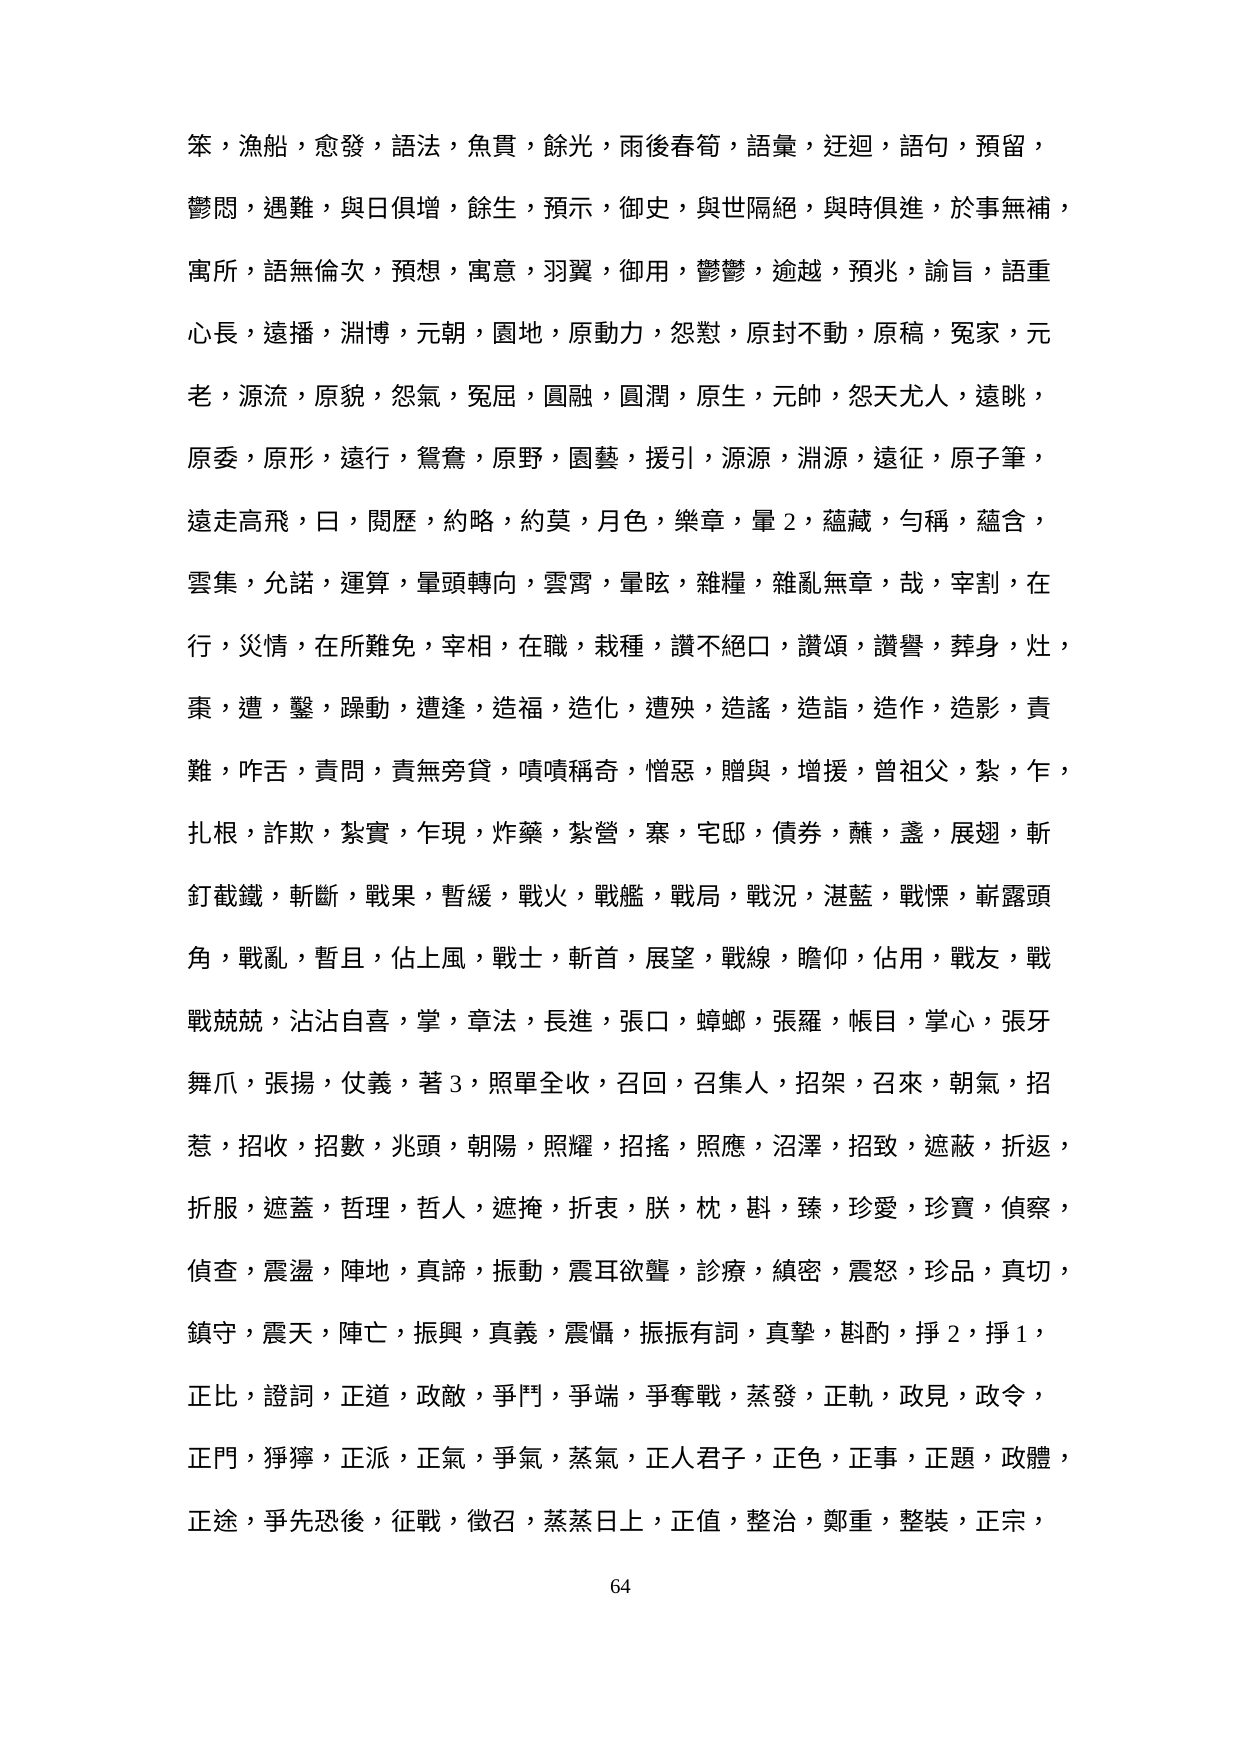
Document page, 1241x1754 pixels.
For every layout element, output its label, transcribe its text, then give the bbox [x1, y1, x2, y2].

text 阿富汗，愛不釋手，哀愁，愛戴，哀悼，愛撫，哀嚎，哀號，愛恨，挨家挨戶，礙事，哀痛，礙於，哀怨，愛滋病，諳，按兵不動，按部就班，暗藏，安插，暗地，安放，安分，暗號，按鍵，安居樂業，安樂，按理，安眠藥，按捺，案情，安全帶，黯然，安然，安然無恙，安身立命，安息，安詳，安逸，安於，昂然，盎然，昂首，凹，懊悔，奧妙，翱翔，遨遊，扒1，捌，把柄，巴不得，把持，拔除，罷黜，跋扈，巴結，跋涉，罷手，把手，拔腿，拔腿就跑，把玩，霸王，把戲，霸主，拔擢，八字，百般，擺佈／擺布，擺盪，拜讀，白髮蒼蒼，白話，白花花，敗壞，拜會，百科全書，白領，敗露，擺明，白皮書，百思不解，百態，敗退，白皙，白眼，白晝，瓣，絆，扳，半島，絆腳石，版面，搬遷，半晌，版圖，半途而廢，伴奏，幫派，報表，報償，寶島，包覆，包管，包涵，飽和，寶劍，暴君，報考，堡壘，暴戾，保姆，暴怒，保暖，暴虐，保守派，暴跳如雷，抱頭，報信，報以，保育，包紮，暴漲，暴政，被單，背道而馳，悲憤，背脊，卑賤，悲苦，背離，卑劣，背棄，悲情，背書，卑微，被窩，倍增，悲壯，備感，奔放，奔流，本末倒置，本色，奔逃，奔騰，本位，甭，蹦，崩塌，敝，斃，比比皆是，弊病，筆觸，筆調，弊端，筆法，庇護，比劃，筆畫，避諱，閉口，畢露，碧綠，篳路藍縷，閉門，筆名，閉目，逼人，彼時，鄙視，逼問，陛下，鄙夷，比照，貶，鞭，變本加厲，辯駁，鞭策，辯稱，邊陲，鞭打，變法，變故，變化多端，變幻，邊疆，變局，編排，鞭炮，編入，變色，便條，遍野，變異，貶抑，編造，辯證，變質，編制，表白，標榜，標本，標竿，表述，表象，表揚，表彰，表徵，別出心裁，彆扭，彬彬有禮，繽紛，檳榔，稟報，秉持，摒除，冰凍，併發症，稟告，並駕齊驅，並進，病歷，病理，病魔，摒棄，兵器，病入膏肓，冰山一角，病榻，併吞，病危，屏息，並行，並行不悖，博愛，駁斥，駁回，波及，伯爵，波瀾，撥弄，剝皮，博取，勃然大怒，博學，波折，播種，卜，步步為營，不啻，不齒，不敵，不動聲色，不二法門，不寒而慄，不合時宜，不懷好意，捕獲，不羈，不計其數，不盡然，布局／佈局，不拘，不絕，不均，不堪設想，不堪一擊，不可開交，不可理喻，不可同日而語，不可言喻，不可一世，不愧，不吝，步履，不謀而合，不偏不倚，不屈不撓，不容，不容置疑，哺乳動物，不捨，不勝枚舉，不失為，布條，補貼，不為過，不為所動，不相上下，不肖，不屑一顧，不省人事，不厭其煩，不亦樂乎，不以為意，不遺餘力，不由，不渝，不虞，不在話下，不擇手段，不支，不知所云，不住，補足，不足為奇，猜忌，裁減，裁決，才貌雙全，菜鳥，才氣，採收，採行，才學，菜餚，猜疑，裁員，財源，才子，參，慘白，參拜，慘不忍睹，殘存，參訪，殘廢，殘骸，殘害，殘局，慘劇，參考書，慘烈，殘缺，殘殺，慘死，參天，殘餘，慘狀，倉皇，蒼老，蒼茫，藏匿，滄桑，藏身，蒼天，槽，草創，操勞，草擬，草皮，操守，草率，嘈雜，策動，側門，側目，側身，參差不齊，層出不窮，曾幾何時，插話，茶几，剎那，察言觀色，查閱，查證，拆穿，柴火，拆解，差遣，拆散，饞，摻，潺潺，剷除，纏鬥，攙扶，諂媚，纏綿，闡明，纏繞，纏身，禪師，闡釋，摻雜，鏟子，禪宗，長程，長存，倡導，償還，猖獗，暢快，長廊，常理，長眠，常年，長篇大論，常情，悵然，長生不老，長談，暢談，長途跋涉，長矛，長於，朝拜，超凡，抄錄，超群，超然，朝聖，朝廷，超脫，抄襲，巢穴，朝政，撤回，扯上，徹頭徹尾，塵埃，沉澱，沉甸甸，塵封，臣服，沉寂，晨間，沉靜，陳舊，沉淪，沉悶，沉沒，沉溺，陳年，陳設，塵世，趁勢，沉痛，襯托，沉穩，晨曦，沉吟，沉著，臣子，沉醉，秤／稱2，逞，稱霸，承辦，呈報，乘車，城池，懲處，稱道，稱號，成婚，承繼，承接，乘涼，承蒙，瞠目結舌，稱奇，逞強，成群結隊，乘勢，成事，稱頌，稱謂，成文，稱心，誠心誠意，成行，成性，稱許，撐腰，承載，懲治，稱職，馳騁，吃喝玩樂，持家，吃緊，赤裸，持平，熾熱，恥辱，赤手空拳，吃香，恥笑，嗤之以鼻，持之以恆，沖淡，寵兒，充耳不聞，重估，充飢，崇敬，衝勁，憧憬，重來，充其量，重申，重塑，重圍，重溫，寵信，重振，衝撞，稠，瞅，籌辦，惆悵，躊躇，籌措，仇敵，抽動，綢緞，抽筋，愁苦，酬勞，愁眉苦臉，稠密，臭氣，籌錢，抽籤，抽取，愁容，抽身，仇視，抽絲剝繭，出醜，出道，觸犯，出關，出汗，出類拔萃，矗立，出籠，出沒，處女，出氣，出其不意，出人意表，出神，畜生，出示，出使，出師，處所，出庭，鋤頭，出土，出息，處心積慮，儲蓄，出戰，初衷，踹，揣測，揣摩，船艙，穿插，傳喚，串連，傳令，川流不息，傳人，傳神，傳世，傳輸，穿梭，傳宗接代，幢，創見，創舉，床鋪／床舖，創始，窗台，搥，錘，垂掛，吹灰之力，吹口哨，吹毛求疵，吹捧，垂死，垂頭喪氣，垂涎，吹噓，吹奏，蠢蠢欲動，純樸，純然，唇舌，純熟，純正，啜，綽綽有餘，戳破，啜泣，輟學，辭別，刺穿，次等，詞典／辭典，刺骨，辭彙，詞句，慈母，此起彼落，刺殺，辭世，刺探，慈祥，刺繡，刺眼，詞語，匆匆，匆促，聰慧，從軍，從容不迫，叢生，從天而降，從業，聰穎，從政，湊近，湊熱鬧，蹙，粗獷，粗略，粗聲粗氣，粗俗，粗野，簇擁，粗壯，竄，璀璨，摧殘，翠綠，存留，存亡，存疑，撮，措詞，措辭，錯愕，搓揉，磋商，措手不及，錯綜複雜，大本營，大臣，打點，大度，大發雷霆，大功告成，打滾，大亨，大惑不解，搭建，打結，大驚失色，搭救，大可不必，打垮，大剌剌，大老，打雷，打理，大理石，大麻，大名鼎鼎，大難，大內，打拚／打拼，大器，打趣，大失所望，大手筆，大肆，打探，大庭廣眾，大同，大屠殺，打退堂鼓，大相逕庭，大興土木，打壓，大搖大擺，大爺，大業，大義，打住，呆板，怠惰，帶過，代勞，怠慢，待命，待人接物，呆滯，擔保，淡薄，單薄，單車，擔負，單據，耽溺，淡然，單身漢，膽識，淡忘，旦夕，單向，膽小鬼，彈藥，膽戰心驚，當差，當紅，當機立斷，當權，蕩然無存，當頭，當頭棒喝，當務之急，搗，稻草，導讀，倒過來，導航，道教，導覽，倒流，搗亂，道貌岸然，稻米，悼念，道義，倒影，導遊，盜賊，倒轉，得3，得不償失，得逞，得當，得道，得了，得心應手，德性，德行，得宜，得意忘形，得意洋洋，得志，蹬，等號，登基，登門，登載，地表，地標，敵不過，牴觸，低垂，地道，地段，詆毀，地基，遞減，地窖，締結，低階，地雷，低劣，低迷，敵視，敵手，滴水，帝王，底細，抵消，抵銷，抵押，抵禦，締造，底子，殿，踮，顛簸，點點滴滴，典故，電擊，惦記，奠基，電機，典籍，點亮，顛沛流離，店鋪／店舖，癲癇，電訊，電源，店主，墊子，調度，調換，凋零，刁難，調配2，掉頭，掉以輕心，雕琢，調子，爹，喋喋不休，跌跌撞撞，定案，定點，定額，鼎沸，頂峰，定睛，定局，訂立，定論，鼎盛，叮囑，頂撞，定罪，丟失，動筆，洞察，東倒西歪，動工，恫嚇，凍結，棟樑，動脈，動能，動怒，動容，東山再起，動彈不得，洞悉，動輒，斗，兜，斗大，兜風，逗留，陡坡，陡峭，逗趣，鬥士，兜售，鬥志，鬥智，獨霸，渡船，獨創，督促，獨當一面，督導，篤定，獨斷，毒害，都會，妒忌，鍍金，獨居，獨具，杜絕，獨門，嘟囔，嘟噥，賭氣，獨身，賭徒，獨享，篤信，獨行，獨佔／獨占，杜撰，端倪，斷氣，端視，斷送，端詳，斷言，端正，端莊，堆疊，對聯，堆砌，對望，兌現，對症下藥，鈍，敦促，敦厚，盾牌，頓悟，舵，踱步，多才多藝，多愁善感，多端，咄咄逼人，跺腳，多媒體，奪目，多難，哆嗦，多疑，惡棍，惡果，噩耗，惡狠狠，惡名，愕然，扼殺，扼腕，惡行，惡言，扼要，鱷魚，阿諛，厄運，遏止，恩惠，恩情，恩師，恩賜，恩怨，貳，餌，爾後，二話不說，耳目一新，耳熟能詳，耳提面命，耳聞，兒戲，耳語，發飆，法定，發號施令，發慌，發跡，法力，發麻，發難，發人深省，法術，發言人，發揚，發癢，發揚光大，發源地，翻版，範本，帆布，反動，繁多，凡夫俗子，反覆無常，反攻，泛黃，反悔，翻來覆去，泛濫，藩籬，繁茂，煩悶，反撲，繁瑣，翻騰，反胃，翻新，繁星，繁衍，泛指，繁重，翻轉，方程式，放大鏡，放蕩，防空，放牧，放射，放肆，防線，仿效，芳心，放映，方圓，仿照，方正，防治，放逐，誹謗，非比尋常，飛馳，肥大，沸沸揚揚，肺腑，費解，肺結核，費勁，肥料，廢寢忘食，斐然，非同小可，肥沃，非議，匪夷所思，飛越，飛躍，廢止，粉筆，糞便，奮不顧身，分寸，分道揚鑣，分段，奮發，分發，芬芳，紛飛，忿忿不平，憤憤不平，分工合作，憤恨，焚毀，分際，分解，分居，憤慨，紛亂，憤懣，分門別類，粉末，奮起，紛擾，分身，粉身碎骨，粉飾，憤世嫉俗，粉刷，分水嶺，分攤，分外／份外，焚香，奮勇，分支，奉，風采，奉承，風吹草動，風範，豐功偉業，風寒，封號，豐厚，風華，烽火，俸祿，鋒芒，風貌，風靡，豐沛，風平浪靜，風起雲湧，奉勸，豐饒，縫紉，風騷，風尚，風霜，豐碩，風調雨順，風頭，奉養，逢迎，蜂擁，風雲，風雲人物，縫製，豐足，佛法，佛門，拂，賦，甫，浮動，復發，復古，富含，俯瞰，浮誇，富麗堂皇，駙馬，富饒，府上，輻射，附設，附身，俯身，浮生，腐蝕，俯視，俯首，服輸，富庶，賦稅，覆亡，腹瀉，服刑，腐朽，夫婿，服役，服膺，富於，撫育，浮雲，浮躁，福祉，付諸，概括，改嫁，改建，改口，概略，蓋世，改頭換面，感觸，趕工，感官，乾涸，乾枯，幹練，感念，感佩，甘甜，感同身受，肝臟，感召，甘蔗，鋼筆，槓桿，綱領，剛強，剛毅，高傲，高唱，高檔，高額，告發，高高在上，高估，搞混，高見，高亢，告密，高人，高人一等，高深，告示，高談闊論，告退，高壓，羔羊，搞砸，高照，告終，胳膊，割草，疙瘩，格調，格格不入，割據，隔日，割捨，歌頌，個頭，閣下，擱下，格言，歌謠，革職，擱置，根除，根據地，根深蒂固，根深柢固，根植，更2，羹，更迭，更動，耿耿於懷，更替，耕田，更形，哽咽，更衣，耿直，拱，功不可沒，功成名就，公道，功德，宮殿，功績，公家，攻訐，公爵，攻克，功虧一簣，公頃，公使，拱手，宮廷，公文，功勳，供養，公義，公約，公允，攻佔，工整，公諸於世，鉤，勾當，夠格，勾勒，苟且，苟同，苟延殘喘，勾引，購置，顧不得，孤島，古董，孤兒院，骨幹，蠱惑，古籍，孤寂，骨架，孤軍，孤苦，估量，孤零零，顧名思義，孤僻，骨氣，故人，孤身，固守，骨瘦如柴，骨髓，雇員，骨折，鼓足，瓜分，瓜葛，刮目相看，掛念，掛帥，怪誕，怪胎，拐彎抹角，冠，慣，觀測，貫穿，官邸，官府，灌溉，關乎，關鍵點，關鍵字，關節炎，官吏，冠冕堂皇，觀摩，灌木，灌木叢，官能，灌輸，管束，關稅，貫通，管線，慣性，慣於，觀照，觀眾席，廣博，光采，光碟，光復，光環，光景，光明正大，光譜，光天化日，光頭，光禿禿，光鮮，光影，光澤，跪拜，規避，貴妃，桂冠，鬼鬼祟祟，鬼話，鬼魂，鬼混，歸咎，詭譎，瑰麗，鬼魅，圭臬，規勸，貴人，歸屬，歸宿，歸途，鮭魚，規章，棍棒，滾燙，國父，過火，國界，過節，果決，國君，過客，國庫，過路財神，過目，國情，過意不去，裹足不前，海岸線，海濱，駭人，駭人聽聞，孩提，海嘯，海域，孩子氣，漢代，撼動，喊話，含淚，汗流浹背，寒氣，鼾聲，漢文，含笑，寒心，含蓄，寒暄，涵養，寒意，涵義，寒顫，汗珠，漢子，行家，航線，毫，號2，浩大，好歹，好端端，浩瀚，浩浩蕩蕩，號角，浩劫，號令，豪邁，豪門，豪氣，好色，好生，好受，豪爽，好說，耗損，嚎啕大哭，好逸惡勞，荷，鶴，和藹，和藹可親，喝采，合唱，河道，核定，核對，合而為一，何妨，何故，河谷，赫赫，赫赫有名，和緩，何苦，和樂，何其，何去何從，赫然，合身，合十，核桃，和顏悅色，核准，黑漆漆，黑手，狠毒，狠心，橫衝直撞，橫掃，橫生，虹，紅塵，宏大，轟動一時，鴻溝，轟轟烈烈，宏亮，洪流，轟隆隆，哄騙，轟然，紅潤，哄堂大笑，宏偉，紅暈，後輩，候補，後塵，厚道，後盾，後宮，後患，後記，後勤，後生，吼聲，厚實，後事，喉頭，厚顏，後裔，唬，湖泊，胡扯，互惠，呼救，餬口，葫蘆，護身符，虎視眈眈，護送，互通，護衛，互信，胡言亂語，狐疑，胡作非為，花白，畫筆，花叢，華貴，花花公子，花卉，畫龍點睛，譁然，花色，劃時代，化為烏有，滑行，花言巧語，花招，化作／化做，懷恨，懷舊，環抱，緩步，幻燈片，煥發，宦官，環環相扣，歡快，幻滅，患難，煥然一新，渙散，環視，歡欣，歡欣鼓舞，豢養，幻影，歡愉，還原，荒誕，荒地，黃豆，皇宮，黃瓜，皇冠，皇家，惶恐，遑論，荒山，皇上，皇室，皇太后，荒蕪，晦暗，彙編，迴盪，悔改，悔恨，毀壞，揮霍，匯集，會見，灰燼，回敬，回絕，匯票，揮灑，回聲，回溯，毀損，會同，麾下，迴響／回響，詼諧，會心，迴旋，慧眼，輝映，毀於一旦，揮之不去，迴路，混沌，魂魄，渾然，混入，渾身解數，昏睡，婚約，混濁，活蹦亂跳，火柴，豁達，禍福，禍害，火紅，夥計／伙計，活靈活現，活路，火爐，火冒三丈，豁然開朗，火熱，貨色，伙食，火勢，火速，獲悉，火星，火藥，獲益，獲益良多，激昂，羈絆，計策，積存，集大成，既得利益，基調，悸動，機動，嫉惡如仇，激憤，譏諷，急功近利，機關槍，饑荒，岌岌可危，機警，急劇，急遽，寄居，飢渴，疾苦，擊垮，擊潰，伎倆，計量，機靈，雞毛蒜皮，機敏，積木，雞皮疙瘩，急迫，擊破，記取，極權，激賞，躋身，寄生，寄生蟲，計數，奇數，積水，激素，擊退，寄望，雞尾酒，吉祥，即興，記性，積雪，積壓，記憶猶新，覬覦，際遇，寄予，機遇，紀元，激增，激戰，急轉直下，基準，假扮，家常，家常便飯，家畜，夾帶，夾攻，加害，佳話，夾擊，家計，假借，家居，假冒，家門，假名，家破人亡，駕輕就熟，佳人，架勢，假說，枷鎖，家徒四壁，價位，家務事，加薪，嘉許，佳餚，家業，假意，加油添醋，家喻戶曉，駕照，佳作，濺，鑑，鹼，剪報，兼備，箭步，見不得人，剪裁，監察，兼差，奸臣，兼程，堅稱，漸次，見地，間斷，艦隊，見怪不怪，監護人，健將，監禁，檢舉，艱鉅，監牢，簡略，殲滅，簡明，緘默，儉樸，簡樸，堅韌，堅忍，艱澀，鑑賞，健身，撿拾，堅實，尖酸，減損，踐踏，健忘，見效，健行，建言，簡要，檢閱，健在，奸詐，健壯，強2，江河日下，疆界，將士，講授，江水，疆土，疆域，獎章，獎狀，嬌，交保，腳本，交差，交疊，校對，交鋒，教父，教化，叫喚，交會，攪和，交加，矯健，繳交，交界，絞盡腦汁，焦距，角力，較量，繳納，交配，交融，教士，腳踏實地，叫囂，郊遊，狡詐，腳掌，教主，膠著，叫座，介，結案，結伴，戒備，揭穿，皆大歡喜，借貸，芥蒂，截斷，街坊，接縫，藉故，解雇，節骨眼，接管，接軌，解惑，接濟，竭盡，借鏡，拮据，接口，竭力，戒律，睫毛，節拍，解剖，接洽，戒慎，揭示，借宿，接聽，解圍，揭曉，接續，戒嚴，街友，結語，介於，接掌，借重，接踵而來，接踵而至，借助，藉助，揭櫫，謹，進逼，金碧輝煌，禁不起，進餐，進場，晉朝，矜持，緊湊，金剛，禁錮，筋骨，金光閃閃，晉見，近郊，進階，緊接，斤斤計較，津津樂道，緊鄰，禁令，筋疲力竭，筋疲力盡，盡其所能，近親，進取，錦上添花，晉升，進士，盡失，謹守，緊縮，進退兩難，盡興，浸淫，金銀財寶，近在咫尺，盡責，緊張兮兮，盡忠，緊追不捨，莖，精兵，驚詫，警車，京城，境地，驚動，驚愕，精光，驚惶，驚慌失措，驚魂，荊棘，警戒，兢兢業業，井井有條，驚懼，驚覺，境況，景況，精良，精靈，痙攣，靜脈，靜謐，經年累月，精闢，精疲力竭，精疲力盡，晶片，精巧，井然有序，精銳，經商，精神抖擻，京師，經書，井水，驚濤駭浪，驚天動地，經文，競相，驚心動魄，驚豔，敬仰，景仰，敬業，精益求精，晶瑩，境遇，精於，精湛，景致，逕自，驚呆，窘，窘境，窘迫，迥然不同，迥異，玖，揪，糾葛，救濟，糾結，久留，就寢，就事論事，九霄雲外，救星，就緒，極為，菊，鉅，鋸，侷促，句點，鉅額，舉凡，颶風，居高臨下，拘禁，拘謹，聚精會神，聚落，舉目，拘泥，據實，舉世聞名，局外人，據悉，鉅細靡遺，居心，巨著，圈2，倦怠，眷戀，眷屬，捐獻，絕頂，決鬥，絕技，絕跡，絕境，決裂，絕倫，攫取，決然，絕少，爵位，絕無僅有，決意，絕招，絕症，軍備，軍閥，軍法，軍艦，駿馬，俊美，俊俏，軍士，軍心，軍營，軍政，據以，開採，開場白，開導，開工，開墾，開口，開溜，開路，開門見山，楷模，開竅，慨然，開通，開脫，開宗明義，砍伐，看管，侃侃而談，坎坷，看準，炕，亢奮，抗衡，抗生素，靠不住，拷打，考古，考核，靠攏，靠山，犒賞，克敵，刻骨銘心，窠臼，科舉，苛刻，可蘭經，顆粒，苛求，可取，客套，磕頭，可望，嗑藥，苛責，懇切，鏗鏘，吭聲，空檔2，控管，恐懼症，空空如也，空曠，恐龍，空前絕後，空缺，空無一人，空隙，空襲，叩，扣除，口紅，口角，口徑，口口聲聲，口舌，口頭禪，酷愛，苦不堪言，苦差事，苦楚，苦讀，苦幹，苦海，枯黃，枯竭，苦口婆心，哭哭啼啼，窟窿，苦澀，苦水，酷似，苦思，枯萎，哭笑不得，酷刑，苦於，苦戰，苦衷，誇口，誇耀，誇讚，塊頭，膾炙人口，劊子手，寬慰，款項，礦，狂飆，狂亂，狂妄，曠野，潰敗，愧疚，傀儡，虧欠，窺視，窺探，魁梧，捆綁，綑綁，困頓，困窘，困難重重，擴建，擴音器，拉攏，邋遢，來來往往，來龍去脈，來日，來勢洶洶，賴以，濫，攬，蘭花，攔截，藍領，襤褸，懶洋洋，廊，狼狽不堪，浪花，朗誦，狼吞虎嚥，浪子，牢不可破，牢固，老將，牢靠，勞苦，老練，老派，老去，老生常談，老套，烙印，牢獄，樂不可支，樂此不疲，勒令，樂子，累2，雷達，累累，淚流滿面，雷鳴，雷同，類推，淚珠，累贅，怔，冷不防，冷嘲熱諷，冷清，犁，利弊，力不從心，理睬，理當，立竿見影，立功，利己，禮教，歷盡，歷久不衰，歷來，歷歷在目，蒞臨，立論，釐清，禮讓，利刃，理事，利他，離題，力圖，離鄉背井，力行，立意，利誘，立於，鯉魚，禮遇，例證，勵志，理直氣壯，立足點，憐愛，臉蛋，連根拔起，連環，練就，聯軍，連累，連綿，聯名，連年，臉盆，連日，憐惜，漣漪，聯姻，煉獄，樑，晾，量表，良方，良機，兩頰，良久，踉蹌，良善，亮相，涼鞋，良藥，良知，了不得，潦草，療程，潦倒，了得，了結，寥寥，寥寥無幾，了然，繚繞，瞭若指掌，療傷，聊勝於無，瞭望，料想，療養，療養院，療癒，列隊，裂痕，烈火，烈酒，烈日，烈士，咧嘴，鄰，鱗，鄰國，臨近，琳瑯滿目，淋漓，林立，淋漓盡致，林林總總，凜然，臨危，遴選，領兵，另當別論，零工，靈機一動，凌駕，領教，伶俐，玲瓏，凌亂，領略，凌辱，零售，領受，零碎，領頭，另行，靈驗，領養，瘤，流竄，留存，留待，流放，流連，留戀，流落，留名，留情，留神，留守，柳樹，流亡，流星，流於，流轉，籠絡，籠統，簍，擄，縷，路標，路燈，律動，綠豆，露骨，擄獲，屢見不鮮，旅居，履歷，屢屢，魯莽，露水，錄用，綠油油，爐灶，驢子，亂竄，掠奪，論調，論定，論斷，輪番，輪迴，淪落，論壇，淪陷，論證，鑼，落敗，落成，落得，落荒而逃，落腳，裸露，落寞，落幕，羅盤，囉唆，落魄，絡繹不絕，麻布，馬不停蹄，馬力，馬尾，邁步，脈動，邁進，邁開，埋沒，賣弄，埋首，埋頭，埋頭苦幹，漫不經心，蠻橫，蠻荒，謾罵，漫漫，蹣跚，漫天，滿天飛，慢條斯理，滿溢，漫遊，滿載，莽夫，莽撞，毛骨悚然，冒昧，茂密，毛皮，貿然，茂盛，貓頭鷹，卯足，眉開眼笑，每況愈下，沒命，美名，眉目，美色，煤炭，沒完沒了，美意，美譽，門房，門縫，門徑，門路，悶氣，捫心自問，蒙，蒙蔽，猛攻，盟軍，夢寐以求，萌生，蒙受，猛獸，夢鄉，蒙羞，萌芽，夢魘，夢遊，密布，謎底，祕方／秘方，迷濛，密密麻麻，密謀，覓食，密室，謎題，迷途，謎團，迷惘，迷霧，密友，謎語，面板，面紅耳赤，緬懷，面頰，勉力，勉勵，綿綿，面面相覷，靦腆，麵條，綿延，綿羊，免職，描，妙計，渺茫，廟堂，苗頭，妙用，瞄準，滅頂，蔑視，民情，民謠，明朝，名次，名額，名副其實，名號，名家，鳴叫，明快，明朗，明理，名列前茅，明令，名流，命脈，明媚，名門，名目，明目張膽，名勝，名士，明說，命題，名望，名下，明證，名正言順，名作，謎樣，膜拜，默不作聲，莫測，摩登，摸黑，模稜兩可，磨滅，磨難，漠然，驀然，默然，抹殺／抹煞，漠視，末尾，默許，模子，謀害，謀面，謀求，謀取，魔咒，畝，牧場，牡丹，募集，木偶，暮色，目送，母體，母校，母性，目眩，木樁，納粹，拿捏，納稅，奈何，耐人尋味，耐用，難纏，難產，難處，難當，南瓜，難能可貴，男女老幼，難上加難，難為，難言，南轅北轍，囊括，惱火，腦殼，惱人，惱羞成怒，內斂，內陸，內亂，內人，內省，內政，能事，能手，暱稱，逆境，逆來順受，逆流，泥淖，泥濘，泥沙，溺死，逆向，泥沼，拈，年復一年，年華，年事，黏土，娘，裊裊，躡手躡腳，擰2，擰1，凝固，凝結，凝神，凝望，凝重，扭頭，濃烈，農舍，濃重，農莊，奴才，怒罵，怒目，怒氣沖沖，奴役，瘧疾，懦夫，偶發，偶數，扒2，拍案，派別，排放，排解，排遣，排山倒海，派頭，排序，派駐，畔，判處，攀登，盤據，盤踞，攀升，磐石，攀談，叛徒，盤問，旁白，龐然大物，螃蟹／蟹，龐雜，袍，泡泡，泡湯，泡影，佩帶，培根，配給，配件，賠錢，配套，培植，配置，盆地，噴泉，噴射，棚，碰壁，捧場，澎湃，蓬鬆，蓬頭，匹2，疲憊不堪，匹敵，疲乏，批發，皮革，癖好，披肩，僻靜，霹靂，披露，皮毛，媲美，匹配，皮球，皮肉，劈頭，疲於奔命，偏激，騙局，片面，翩翩，偏頗，偏袒，篇章，偏執，偏重，瓢，瞟，漂泊，飄蕩，飄動，飄浮，飄忽，漂流，飄落，飄飄然，飄然，飄散，飄揚，飄逸，撇2，撇1，撇開，拼湊，貧瘠，貧賤，貧民，貧民窟，平白，評比，平淡無奇，平定，評定，平反，平房，平分，評分，平復，平衡點，平緩，評鑑，憑空，評判，平平，平生，平實，平順，平素，平心靜氣，平易近人，平庸，屏障，破案，破敗，迫不得已，頗負盛名，破獲，破口大罵，破例，破滅，破曉，迫在眉睫，破綻，剖，剖開，剖析，迫於，噗，撲鼻，鋪陳／舖陳，撲克牌，鋪路／舖路，撲滅，鋪設／舖設，撲通，柒，齊備，悽慘，淒慘，起草，啟齒，啟迪，氣度，祈福，奇觀，契合，奇幻，期貨，氣急敗壞，歧見，奇景，起居室，起立，淒厲，欺凌，起落，期滿，欺瞞，器皿，氣惱，企盼，氣魄，氣球，乞求，崎嶇，起色，棲身，奇事，啟事，起司，起死回生，乞討，起頭，起舞，棲息，器械，齊心，氣壓，欺壓，起疑，起義，起因，啟用，起用，奇遇，豈止，器重，恰如其分，乾2，嵌，牽絆，謙卑，錢幣，淺薄，牽扯，千方百計，潛伏，前功盡棄，牽掛，謙和，欠佳，歉疚，遷就，遷居，千鈞一髮，乾坤，千里迢迢，遷怒，千篇一律，前仆後繼，千奇百怪，牽強，千秋，前世，前所未見，前所未有，前衛，遷徙，淺顯，潛心，謙遜，千言萬語，潛移默化，牽引，前因後果，千載難逢，前瞻，千真萬確，前座，嗆，槍斃，強固，強加，強姦，強勁，強求，槍殺，強項，搶眼，槍枝，峭壁，敲定，敲擊，竅門，橋牌，俏皮，悄悄話，悄然，巧思，巧遇，敲詐，妾，切磋，鍥而不捨，切割，切合，切忌，竊竊私語，切身，切實，切勿，竊喜，竊笑，愜意，竊賊，擒，秦朝，勤儉，親臨，勤勉，侵擾，侵蝕，親事，禽獸，親王，勤於，親耳，情不自禁，情場，清朝，青翠，傾倒2，傾倒1，情調，清風，清高，青紅皂白，輕忽，情懷，情急，輕舉妄動，頃刻，情理，清廉，輕描淡寫，輕蔑，傾盆大雨，輕飄飄，輕巧，青澀，傾身，情事，請示，青史，清算，青苔，青天，晴天霹靂，傾吐，輕信，傾心，清秀，傾軋，輕言，情意，請益，清一色，輕盈，情慾／情欲，請願，傾注，輕撫，窮鄉僻壤，求教，丘陵，求取，求饒，求醫，蚯蚓，求診，求證，求之不得，驅車，屈從，驅趕，取暖，屈辱，驅散，趣事，屈膝，去向，取樣，曲2，拳打腳踢，勸導，權貴，權衡，拳擊，全軍覆沒，全力以赴，全貌，蜷曲，全盛，蜷縮，圈套，權位，泉湧，泉源，卻步，缺憾，怯懦，雀躍，確鑿，群聚，趨前，繞道，饒富，饒恕，繞行，熱誠，惹禍，熱淚，熱淚盈眶，熱戀，熱絡，惹惱，熱騰騰，人本，人稱，人和，人跡，人來人往，人面，認命，人品，忍氣吞聲，人像，人心惶惶，人煙，人云亦云，認證，人種，日復一日，日積月累，日曆，日前，日曬，日新月異，日誌，容光煥發，溶化，榮華富貴，融會貫通，榮獲，溶解，絨毛，容顏，蹂躪，柔情，柔弱，柔順，肉眼，汝，如常，如出一轍，蠕動，如法炮製，如火如荼，辱罵，入迷，如日中天，如實，如釋重負，入手，如數家珍，入微，入伍，如影隨形，如願以償，軟禁，銳減，睿智，偌大，撒嬌，撒手，腮，賽車，賽馬，三部曲，三國演義，散漫，三思，喪命，喪氣，搔，掃蕩，騷亂，掃視，掃興，色調，色澤，森嚴，僧侶，煞2，煞1，紗，沙場，沙地，殺機，沙龍，殺戮，殺人犯，殺身，霎時，殺頭，煞有介事，閃動，山河，善後，珊瑚，善解人意，山嶺，山麓，山巒，善事，閃現，山腰，山野，擅於，山岳，山珍海味，傷疤，上蒼，上策，商朝，上吊，傷痕，尚可，尚且，商榷，上乘，上昇，上書，賞賜，商談，傷透，上尉，上校，賞心悅目，上漲，上陣，勺，少婦，燒毀，少校，少之又少，稍作，設防，社稷，涉獵，社論，赦免／赦，射殺，設身處地，涉水，奢望，涉嫌，設限，設宴，深奧，身敗名裂，身不由己，神采，神采奕奕，身段，深廣，甚或，身家，身教，深究，深覺，審理，神迷，神祇，神氣，滲入，深入淺出，審慎，身受，身手，深思熟慮，深邃，深鎖，身體力行，神通，滲透，神往，審問，深惡痛絕，深陷，神像，深信不疑，審訊，審議，神遊，身孕，深造，伸張，神職，神志，神智，伸直，深植，深重，盛產，省吃儉用，勝出，省得，勝地，聖地，生兒育女，生根，昇華，升降，聖潔，牲口，盛況，聲浪，勝利在望，生靈，生龍活虎，生路，省略，盛名，盛怒，生氣勃勃，生人，聲色，生生不息，盛世，盛事，省事，生疏，聲嘶力竭，勝算，升天，生息，聖賢，生性，盛宴，生硬，聲援，勝仗，聖旨，盛裝，身居，嗜，石板，事半功倍，視察，使臣，時程，釋出，失傳，失措，世道，適得其反，事端，施肥，侍奉，世故，屍骨，侍候，釋懷，使喚，實惠，詩集，視角，市郊，石階，市井，時局，適可而止，事例，勢利，使力，食糧，始料未及，世面，石磨，始末，識破，士氣大振，市容，勢如破竹，溼潤／濕潤，示弱，視若無睹，失色，施捨，失聲，時事，失事，實事求是，失守，屍首，失手，詩書，誓死，事態，失態，仕途，視網膜，式微，侍衛，史無前例，世襲，失序，施以，時有所聞，施予，事與願違，施政，失職，食指大動，示眾，始終如一，時裝，師資，侍從，始祖，失足，始作俑者，試煉，飾品，適於，手筆，收場，受寵若驚，受創，首創，首當其衝，熟讀，受罰，收割，受雇，守候，守護神，受惠，受教，受驚，收據，手銬，首肯，守口如瓶，收斂，狩獵，守門，受難，首腦，首屈一指，受辱，收尾，首尾呼應，手舞足蹈，首選，瘦削，受用，授予，手杖，收支，壽終正寢，受阻，手足無措，受罪，孰，贖，殊不知，書呆子，疏導，抒發，曙光，輸家，豎立，梳理，數落，庶民，書目，樞紐，書評，暑氣，抒情，樹梢，屬實，舒坦，數以千計，數一數二，疏於，舒展，贖罪，衰敗，率兵，衰落，衰微，拴，爽朗，水壩，水草，水到渠成，水晶，水利，水落石出，順服，順口，順理成章，順其自然，順遂，瞬息萬變，順心，順應，說詞，說辭，碩大，說理，說明書，肆，私奔，似曾相識，絲綢，思忖，死黨，四分五裂，死胡同，伺機，死寂，私家，司空見慣，私利，死裡逃生，思量，撕裂，司令，思慮，私密，死命，肆虐，死氣沉沉，死去活來，四散，廝殺，私生活，似是而非，四書，私塾，斯文，肆無忌憚，絲線，死訊，嘶啞，四溢，私有，私自，鬆綁，宋朝，聳動，誦讀，聳肩，聳立，松林，送命，鬆手，松鼠，搜刮，粟，酥，宿命，肅穆，肅然起敬，素色，塑像，素有，訴諸，算計，算盤，隨筆，隨波逐流，隋朝，隨機應變，碎裂，隨俗，隨同，隨行，隨興，縮減，所見所聞，索賠，索求，所向無敵，所以然，縮影，所有人，祂，踏板，撻伐，榻榻米，他鄉，太后，太監，檯面，泰然自若，態勢，抬頭挺胸，太陽穴，太子，太祖，碳，癱，探測，探查，探訪，談何容易，袒護，曇花一現，彈簧，探親，談情說愛，探求，探視，忐忑不安，彈跳，探聽，探頭，談吐，貪圖，嘆為觀止，探問，談心，探尋，探詢，唐朝，堂而皇之，搪塞，堂堂，堂兄，逃竄，討伐，淘氣，滔滔，滔天，陶冶，逃逸，逃之夭夭，特長，特技，特例，特立獨行，特務，特寫，特約，騰空，藤蔓，疼惜，啼，剃，提筆，體察，剔除，提煉，體面，提取，體態，體統，體悟，提攜，啼笑皆非，提心吊膽，體恤，提振，天鵝，天翻地覆，天方夜譚，添購，天國，天花亂墜，天皇，天昏地暗，天際，天經地義，天理，天馬行空，天命，天南地北，天壤之別，甜食，甜頭，天線，天仙，天旋地轉，天涯，天涯海角，天意，天衣無縫，天災人禍，天職，天子，天資，挑2，挑撥，挑逗，調解，調侃，調理，調配1，條文，調養，跳蚤，條子，帖，鐵板，鐵定，鐵絲，挺拔，停擺，停泊，鋌而走險，停放，聽講，挺立，聽命，聽取，挺身而出，廳堂，聽天由命，聽筒，停歇，捅，通病，痛不欲生，通稱，痛斥，統籌，痛楚，通達，同好，同化，通婚，同夥，瞳孔，痛哭流涕，同僚，統領，通明，通緝，通商，統帥，統率，通曉，通宵，同心，同心協力，同義詞，統御，通則，桶子，透徹，透頂，投稿，頭昏眼花，頭盔，偷窺，頭顱，頭目，頭破血流，透視，投宿，偷偷摸摸，頭頭是道，頭暈目眩，投擲，透支，突變，徒步，土匪，突飛猛進，突擊，途經，徒勞無功，吐露，圖謀，土木，徒然，土生土長，圖騰，禿頭，突兀，突襲，塗鴉，圖樣，徒增，土著，湍急，蛻變，推波助瀾，推陳出新，推辭，頹廢，退還，退居，推敲，退卻，頹喪，推手，推算，退位，推諉，退伍，推想，推卸，推演，退役，推移，退隱，退下，臀，囤積，吞沒，吞噬，吞吞吐吐，吞嚥，託付，脫節，脫口，拖累，脫落，唾沫，唾棄，脫水，脫俗，脫胎換骨，脫逃，拖拖拉拉，脫穎而出，橢圓形，瓦，挖苦，挽，豌豆，莞爾，完結，婉拒，挽留，玩偶，萬全，萬世，頑童，玩味，玩意，婉轉，王朝，望塵莫及，忘恩負義，王府，王宮，亡故，忘懷，網羅，亡命，往年，王牌，忘情，忘卻，枉然，王位，汪洋，王爺，衛兵，微薄，未嘗，圍城，尾端，巍峨，為非作歹，威風，威風凜凜，違規，為害，威嚇，微乎其微，未婚夫，未婚妻，圍剿，慰藉，位居，違抗，唯恐／惟恐，圍困，蔚藍，危難，委任，偽善，威勢，為時已晚，尾隨，畏縮，為所欲為，委婉，威望，蔚為，娓娓道來，為伍，威武，威信，為宜，未雨綢繆，溫飽，文采，溫床，穩當，文風，文稿，文豪，文集，穩健，文教，紋路，溫情，紋身，溫順，文壇，文武百官，溫習，文雅，問罪，窩囊，窩心，我行我素，伍，無邊無際，舞步，五彩，五彩繽紛，誤差，無地自容，無動於衷，無端，武斷，無法無天，無故，無怪乎，五光十色，嗚呼，污穢／汙穢，無計可施，無濟於事，無稽之談，無價，武將，五金，無精打采，無懼，無拘無束，無可厚非，無可救藥，無賴，無量，武林，無門，污泥，毋寧，巫婆，無奇，霧氣，無窮無盡，誤入歧途，物色，無上，無聲無息，武士，巫師，武術，五體投地，無往不利，無畏，無謂，無微不至，無暇，誣陷，無邪，無懈可擊，屋簷，無恙，無依，無影無蹤，無憂，無虞，無與倫比，無緣，無遠弗屆，無緣無故，無怨無悔，無中生有，兀自，無足輕重，襲，錫，稀，稀薄，細部，戲稱，喜出望外，洗滌，細讀，稀罕，洗劫，席捲，稀爛，洗禮，犀利，奚落，戲碼，細密，吸納，洗腦，嬉鬧，戲弄，習氣，稀奇古怪，喜氣洋洋，蹊蹺，戲曲，攜手，細數，悉數2，悉數1，稀疏，洗刷，吸吮，細說，稀鬆，嬉戲，嘻嘻哈哈，膝下，細想，悉心，喜訊，習以為常，繫於，細語，下筆，狹長，夏朝，下沉，挾持，下廚，下肚，下凡，下風，下功夫，下海，嚇唬，下級，下人，下榻，遐想，下嚥，狹義，下載，下葬，下詔，弦，銜，掀，嫌犯，鮮紅，閒話家常，賢慧，先機，顯見，先見之明，銜接，險境，仙境，先決條件，險峻，線路，陷落，賢明，嫌棄，限期，先人，鮮少，獻身，嫻熟，嫌惡，纖細，顯眼，鮮豔／鮮艷，閒置，降2，鑲，相安無事，香草，相稱，鄉愁，相對論，相逢，享福，相輔相成，相干，相告，香火，相間，相接，相聚，相距，相戀，相親相愛，相讓，相思，相提並論，相向，向心力，鄉野，相異，相依為命，相約，相知，相左，詳加，陷於，笑柄，消沉，孝道，銷毀，小節，孝敬，效勞，銷量，消弭，小名，消磨，小品，笑容可掬，消散，校舍，銷聲匿跡，消瘦，小題大作，消退，孝心，消長，囂張，偕，卸，懈怠，褻瀆，邂逅，謝絕，血淚，協力，血淋淋，洩露，血脈，脅迫，洩氣，卸任，血色，歇斯底里，歇息，諧音，寫照，心安理得，新版，信步，心不甘情不願，新潮，心煩意亂，心房，心防，心腹，心肝，心花怒放，心慌，心灰意冷，薪火，心機，心結，心驚肉跳，心口，心曠神怡，辛辣，心力交瘁，心路歷程，心念，心平氣和，心切，辛勤，心軟，心神不寧，信誓旦旦，信守，心術，心酸，辛酸，心窩，信息，欣喜若狂，心弦，心緒，心血來潮，心眼，心儀，信以為真，信譽，心悅誠服，心照不宣，心志，心知肚明，星辰，興沖沖，刑罰，刑法，行賄，性交，行軍，星空，形貌，倖免，杏仁，興盛，型式，行使，興衰，省思，惺忪，形塑，形體，興亡，興旺，興味，行文，醒悟，形形色色，形影不離，幸災樂禍，興致勃勃，星座，凶惡／兇惡，雄厚，凶猛／兇猛，胸脯，雄心，熊熊烈火，胸有成竹，雄壯，繡，宿，秀才，修道院，袖口，秀麗，修煉，修練，休憩，羞怯，羞澀，袖手旁觀，修習，休想，休學，修整，休止，修築，序，蓄，鬚，虛幻，敘舊，虛空，序列，虛名，序幕，畜牧，許諾，序曲，旭日，虛無，徐徐，栩栩如生，序言，宣導，宣讀，旋風，玄關，喧嘩，旋即，玄機，絢爛，絢麗，喧鬧，宣判，渲染，軒然大波，懸殊，喧囂，宣洩，懸疑，宣戰，靴，學分，削減，學理，學齡，學年，學養，旬，薰，訓斥，尋訪，馴服，訓話，訓誡，迅雷不及掩耳，訓練有素，遜色，尋思，薰陶，循序漸進，勳章，芽，押，啞巴，壓根兒，啞口無言，壓垮，衙門，鴉片，鴉雀無聲，壓縮，壓榨，壓軸，嚥，焉，岩壁，掩藏，言詞，言辭，煙囪，延宕，嚴寒，咽喉，掩護，眼花撩亂，嚴加，沿街，演進，嚴峻，嚴酷，延攬，豔麗，眼簾，掩埋，顏面，宴請，眼球，儼然，眼色，嚴守，沿襲，研習，筵席，宴席，演習，煙消雲散，嚴刑，奄奄一息，豔陽，研議，演繹，演藝，嚴正，養病，揚長而去，仰慕，揚棄，央求，仰天，仰頭，揚言，仰仗，佯裝，養子，舀，遙不可及，藥廠，謠傳，咬定，要犯，邀功，要害，吆喝，要件，要角，咬緊牙關，要訣，要塞，搖身一變，要事，要脅，咬牙，咬牙切齒，搖搖欲墜，搖曳，夭折，夜幕，夜深人靜，野心勃勃，業已，揶揄，溢，翼，矣，伊，壹，一頭霧水，一敗塗地，一本正經，一臂之力，儀表，亦步亦趨，臆測，一塵不染，一成不變，一籌莫展，依次，依存，一等，疑點，一動也不動，異端，一發不可收拾，以防萬一，義憤填膺，衣冠，抑或，遺跡，異己，一技之長，一見鍾情，衣襟，意境，易經，疑懼，一蹶不振，倚靠，伊拉克，倚賴，伊朗，屹立，依戀，遺留，一溜煙，議論紛紛，一落千丈，一鳴驚人，一目了然，一拍即合，一屁股，藝品，夷平，意氣，義氣，以期，意氣風發，一氣呵成，一竅不通，異曲同工，毅然，已然，宜人，翌日，儀容，易如反掌，一掃而空，以色列，疑神疑鬼，一聲令下，議事，軼事，一視同仁，遺孀，疑似，一絲不苟，伊斯蘭教，儀態，異同，一統，一團糟，一網打盡，一望無際，意謂，依偎，藝文，一文不值，一窩蜂，義無反顧，一無是處，一無所獲，依稀，一席之地，異鄉，一廂情願，異想天開，遺言，一言一行，異樣，依樣，抑揚頓挫，依依不捨，一意孤行，一飲而盡，一擁而上，一隅，抑鬱，一眨眼，一朝，一針見血，遺址，意旨，一知半解，倚重，遺囑，異狀，一走了之，淫，隱蔽，吟唱，陰沉，銀河，隱晦，印記，陰間，引介，銀兩，陰霾，隱密，殷切，殷勤，隱忍，引人入勝，陰森，隱身，吟詩，隱士，陰險，印行，陰性，音訊，音譯，引以為傲，隱憂，隱喻，陰鬱，姻緣，印製，硬梆梆，櫻花，應急，營救，硬朗，英明，迎娶，縈繞，迎刃而解，影射，營生，應聲，硬生生，鸚鵡，迎向，應驗，應邀，影藝，應允，應運而生，迎戰，應戰，硬仗，硬著頭皮，擁戴，慵懶，擁立，勇猛，雍容，庸俗，勇往直前，用武之地，湧現，踴躍，友愛，有礙，幽暗，右臂，遊蕩，有道，油燈，誘發，攸關，優厚，油畫，游擊，有鑑於此，有勁，幽靜，遊歷，有利可圖，遊民，有氣無力，悠然，油然而生，優柔寡斷，遊山玩水，有聲有色，有生之年，有失，有說有笑，有條不紊，遊艇，優渥，憂心忡忡，有心人，悠揚，有樣學樣，游移，猶疑，有意無意，誘因，悠遊，悠悠，悠哉，有朝一日，油脂，由衷，遊走，誘使，余，愚笨，漁船，愈發，語法，魚貫，餘光，雨後春筍，語彙，迂迴，語句，預留，鬱悶，遇難，與日俱增，餘生，預示，御史，與世隔絕，與時俱進，於事無補，寓所，語無倫次，預想，寓意，羽翼，御用，鬱鬱，逾越，預兆，諭旨，語重心長，遠播，淵博，元朝，園地，原動力，怨懟，原封不動，原稿，冤家，元老，源流，原貌，怨氣，冤屈，圓融，圓潤，原生，元帥，怨天尤人，遠眺，原委，原形，遠行，鴛鴦，原野，園藝，援引，源源，淵源，遠征，原子筆，遠走高飛，曰，閱歷，約略，約莫，月色，樂章，暈2，蘊藏，勻稱，蘊含，雲集，允諾，運算，暈頭轉向，雲霄，暈眩，雜糧，雜亂無章，哉，宰割，在行，災情，在所難免，宰相，在職，栽種，讚不絕口，讚頌，讚譽，葬身，灶，棗，遭，鑿，躁動，遭逢，造福，造化，遭殃，造謠，造詣，造作，造影，責難，咋舌，責問，責無旁貸，嘖嘖稱奇，憎惡，贈與，增援，曾祖父，紮，乍，扎根，詐欺，紮實，乍現，炸藥，紮營，寨，宅邸，債券，蘸，盞，展翅，斬釘截鐵，斬斷，戰果，暫緩，戰火，戰艦，戰局，戰況，湛藍，戰慄，嶄露頭角，戰亂，暫且，佔上風，戰士，斬首，展望，戰線，瞻仰，佔用，戰友，戰戰兢兢，沾沾自喜，掌，章法，長進，張口，蟑螂，張羅，帳目，掌心，張牙舞爪，張揚，仗義，著3，照單全收，召回，召集人，招架，召來，朝氣，招惹，招收，招數，兆頭，朝陽，照耀，招搖，照應，沼澤，招致，遮蔽，折返，折服，遮蓋，哲理，哲人，遮掩，折衷，朕，枕，斟，臻，珍愛，珍寶，偵察，偵查，震盪，陣地，真諦，振動，震耳欲聾，診療，縝密，震怒，珍品，真切，鎮守，震天，陣亡，振興，真義，震懾，振振有詞，真摯，斟酌，掙2，掙1，正比，證詞，正道，政敵，爭鬥，爭端，爭奪戰，蒸發，正軌，政見，政令，正門，猙獰，正派，正氣，爭氣，蒸氣，正人君子，正色，正事，正題，政體，正途，爭先恐後，征戰，徵召，蒸蒸日上，正值，整治，鄭重，整裝，正宗，值，摯愛，執拗，治本，執筆，治標，織布，制裁，指稱，致詞，致富，質感，枝幹，至高無上，桎梏，制衡，知會，智慧型，執教，枝節，直截了當，支離破碎，質料，滯留，支流，指明，致命傷，稚嫩，職能，致歉，至親，指認，指日可待，紙上談兵，隻身，直視，志士，指使，職守，直率，直挺挺，止痛，志同道合，止痛藥，植物人，知悉，知心，執行不力，質詢，執業，志業，汁液，執意，旨意，知音，摯友，執掌，指針，指正，直指，置之不理，指指點點，支支吾吾，隻字片語，盅，鍾愛，重兵，忠臣，重擔，終歸，中和，忠厚，重金，中肯，重力，終了，腫瘤，眾目睽睽，終年，終其一生，中傷，中世紀，中樞，眾所皆知，眾所周知，衷心，忠心耿耿，中興，中葉，中意，中用，中庸，忠於，重鎮，忠貞，終至，周朝，皺眉頭／皺眉，周密，周全，周詳，軸心，周旋，周延，咒語，拄，朱，著稱，貯存，竹竿，諸侯，主將，助教，駐軍，佇立，註明，注目，主人翁，誅殺，注射，住手，駐守，著述，蛛絲馬跡，主政，駐足，轉達，專攻，專橫，專精，磚塊，轉捩點，轉念，轉世，轉手，撰述，轉述，轉瞬，磚頭，撰文，專文，轉學，轉載，專職，莊稼，撞見，壯闊，壯烈，裝模作樣，壯年，裝設，裝束，壯碩，裝修，莊嚴，壯志，莊重，追根究柢，墜落，追憶，諄諄，啄，濁，酌，著地，灼見，著力，酌量，拙劣，著落，捉摸，捉拿，灼熱，著眼，卓著，逐字，茲，自愛，自暴自棄，自白，自得，自得其樂，自告奮勇，自個兒，自毀，字跡，自盡，自救，自來，字裡行間，自憐，自滿，字面，子民，自命不凡，自欺欺人，資遣，滋潤，自若，滋生，子嗣，自衛，自相矛盾，字形，自修，自許，滋養，恣意，自已，自圓其說，自怨自艾，滋長，資質，自知之明，自重，孜孜不倦，自作主張，總歸，縱火，總量，縱情，縱身，宗師，總署，走訪，驟然，走失，走投無路，走下坡，走樣，走運，奏章，奏摺，走人，卒，祖傳，阻斷，阻隔，足見，阻攔，鑽2，鑽牛角尖，鑽研，罪過，罪魁禍首，嘴臉，罪孽，醉心，醉醺醺，罪狀，尊卑，尊稱，尊崇，遵從，遵命，尊榮，遵行，作罷，做工，作樂，坐立不安，坐立難安，左鄰右舍，作亂，作嘔，左派，作勢，坐視，作詩，左思右想，作祟，座談，作物，座右銘，左右手，坐鎮，佐證，坐姿，做作 [187, 103, 1053, 1540]
